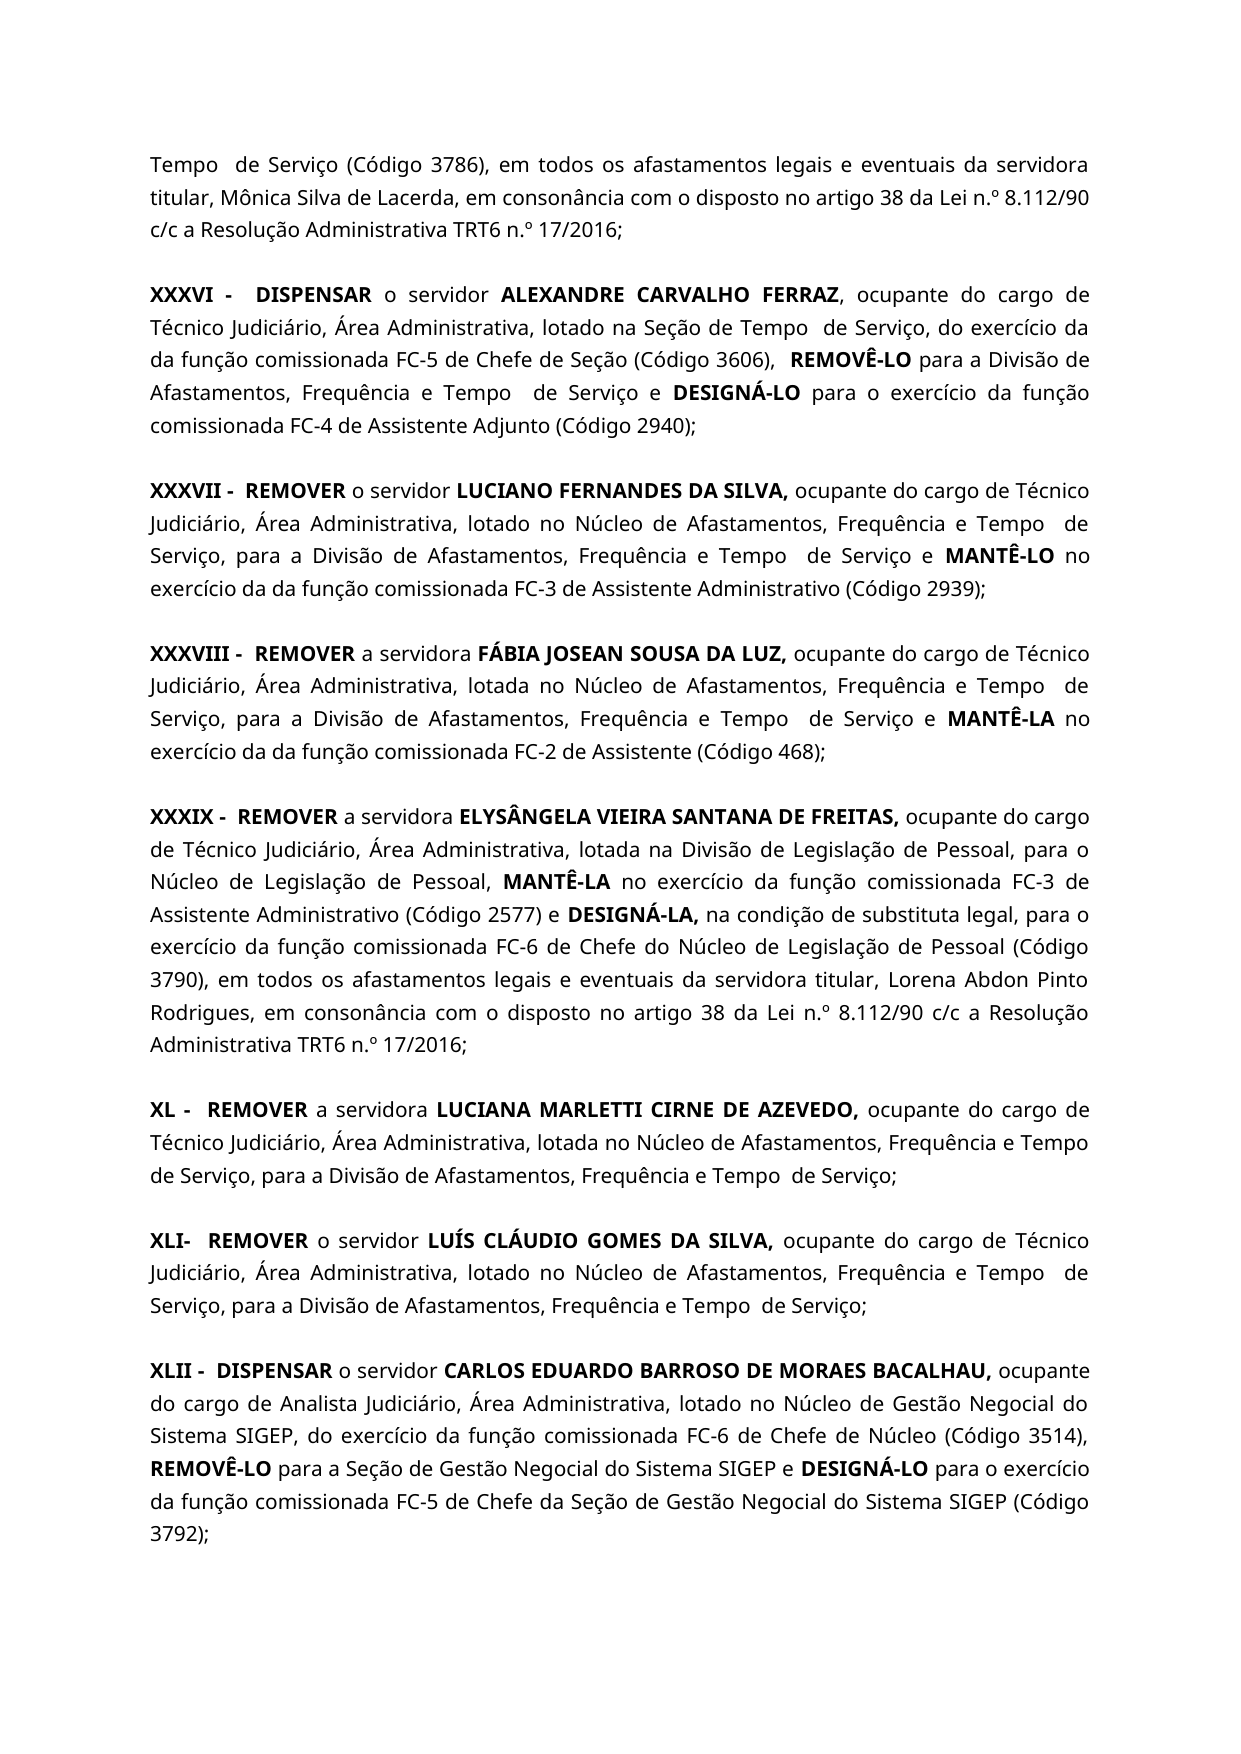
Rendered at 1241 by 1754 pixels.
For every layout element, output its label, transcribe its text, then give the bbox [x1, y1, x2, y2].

text XXXVIII - REMOVER a servidora FÁBIA JOSEAN SOUSA DA LUZ, ocupante do cargo de Técnico Judiciário, Área Administrativa, lotada no Núcleo de Afastamentos, Frequência e Tempo de Serviço, para a Divisão de Afastamentos, Frequência e Tempo de Serviço e MANTÊ-LA no exercício da da função comissionada FC-2 de Assistente (Código 468); [150, 639, 1090, 765]
text XXXIX - REMOVER a servidora ELYSÂNGELA VIEIRA SANTANA DE FREITAS, ocupante do cargo de Técnico Judiciário, Área Administrativa, lotada na Divisão de Legislação de Pessoal, para o Núcleo de Legislação de Pessoal, MANTÊ-LA no exercício da função comissionada FC-3 de Assistente Administrativo (Código 2577) e DESIGNÁ-LA, na condição de substituta legal, para o exercício da função comissionada FC-6 de Chefe do Núcleo de Legislação de Pessoal (Código 3790), em todos os afastamentos legais e eventuais da servidora titular, Lorena Abdon Pinto Rodrigues, em consonância com o disposto no artigo 38 da Lei n.º 8.112/90 c/c a Resolução Administrativa TRT6 n.º 17/2016; [150, 802, 1090, 1059]
text Tempo de Serviço (Código 3786), em todos os afastamentos legais e eventuais da servidora titular, Mônica Silva de Lacerda, em consonância com o disposto no artigo 38 da Lei n.º 8.112/90 c/c a Resolução Administrativa TRT6 n.º 17/2016; [150, 150, 1090, 244]
text XXXVI - DISPENSAR o servidor ALEXANDRE CARVALHO FERRAZ, ocupante do cargo de Técnico Judiciário, Área Administrativa, lotado na Seção de Tempo de Serviço, do exercício da da função comissionada FC-5 de Chefe de Seção (Código 3606), REMOVÊ-LO para a Divisão de Afastamentos, Frequência e Tempo de Serviço e DESIGNÁ-LO para o exercício da função comissionada FC-4 de Assistente Adjunto (Código 2940); [150, 280, 1090, 439]
text XLI- REMOVER o servidor LUÍS CLÁUDIO GOMES DA SILVA, ocupante do cargo de Técnico Judiciário, Área Administrativa, lotado no Núcleo de Afastamentos, Frequência e Tempo de Serviço, para a Divisão de Afastamentos, Frequência e Tempo de Serviço; [150, 1226, 1090, 1319]
text XL - REMOVER a servidora LUCIANA MARLETTI CIRNE DE AZEVEDO, ocupante do cargo de Técnico Judiciário, Área Administrativa, lotada no Núcleo de Afastamentos, Frequência e Tempo de Serviço, para a Divisão de Afastamentos, Frequência e Tempo de Serviço; [150, 1096, 1090, 1189]
text XLII - DISPENSAR o servidor CARLOS EDUARDO BARROSO DE MORAES BACALHAU, ocupante do cargo de Analista Judiciário, Área Administrativa, lotado no Núcleo de Gestão Negocial do Sistema SIGEP, do exercício da função comissionada FC-6 de Chefe de Núcleo (Código 3514), REMOVÊ-LO para a Seção de Gestão Negocial do Sistema SIGEP e DESIGNÁ-LO para o exercício da função comissionada FC-5 de Chefe da Seção de Gestão Negocial do Sistema SIGEP (Código 3792); [150, 1356, 1090, 1548]
text XXXVII - REMOVER o servidor LUCIANO FERNANDES DA SILVA, ocupante do cargo de Técnico Judiciário, Área Administrativa, lotado no Núcleo de Afastamentos, Frequência e Tempo de Serviço, para a Divisão de Afastamentos, Frequência e Tempo de Serviço e MANTÊ-LO no exercício da da função comissionada FC-3 de Assistente Administrativo (Código 2939); [150, 476, 1090, 602]
